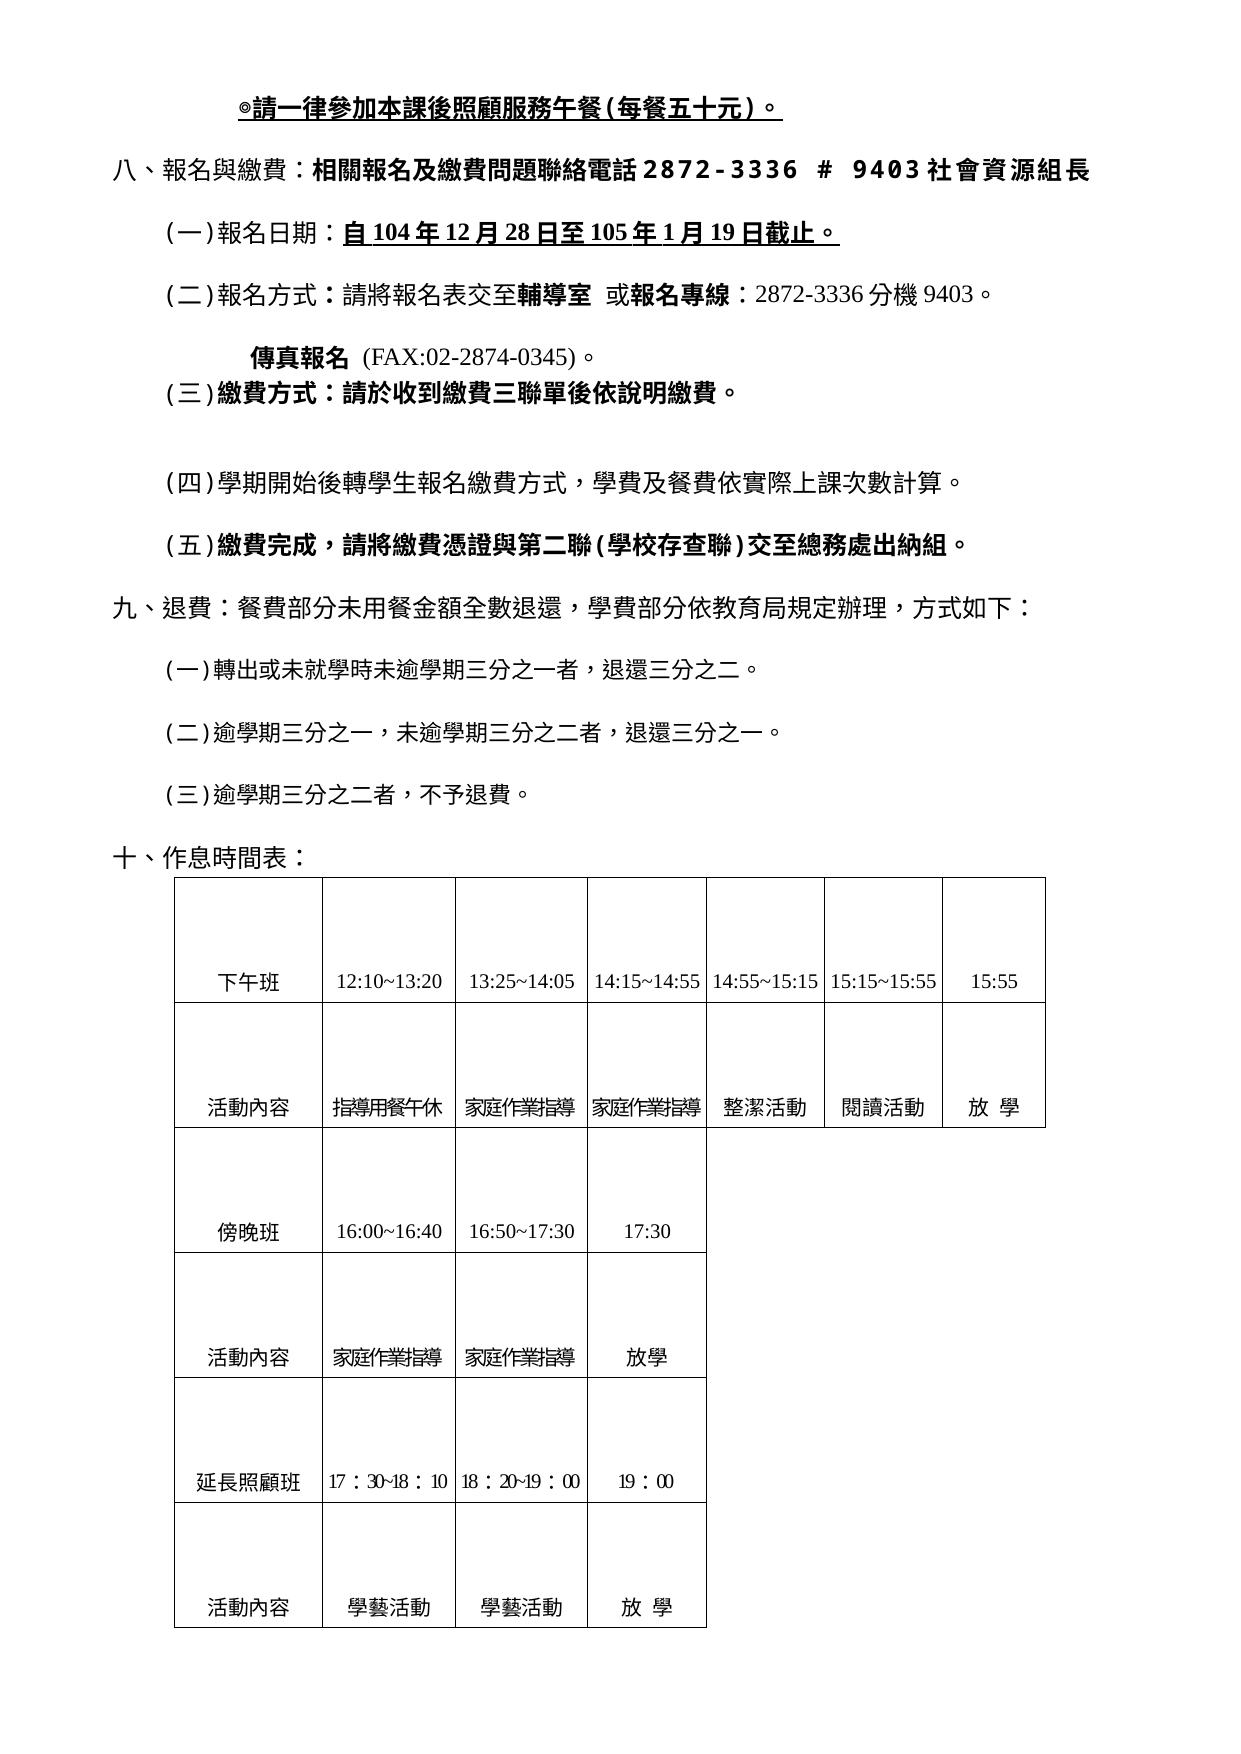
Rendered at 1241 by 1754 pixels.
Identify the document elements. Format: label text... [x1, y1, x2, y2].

table_header 13:25~14:05 [456, 878, 587, 1002]
text (三)繳費方式：請於收到繳費三聯單後依說明繳費。 [62, 377, 1178, 408]
table_cell [824, 1128, 942, 1252]
table_cell [942, 1252, 1046, 1377]
text 八、報名與繳費：相關報名及繳費問題聯絡電話2872-3336 # 9403社會資源組長 [112, 127, 1178, 189]
text (四)學期開始後轉學生報名繳費方式，學費及餐費依實際上課次數計算。 [162, 439, 1178, 502]
table_cell [942, 1502, 1046, 1627]
table_cell 放 學 [588, 1503, 706, 1627]
table_header 14:55~15:15 [707, 878, 824, 1002]
table_cell 學藝活動 [323, 1503, 455, 1627]
table_cell [707, 1252, 824, 1377]
table_header 12:10~13:20 [323, 878, 455, 1002]
table_cell 傍晚班 [175, 1128, 322, 1252]
table_cell 16:00~16:40 [323, 1128, 455, 1252]
table_cell 17：30~18：10 [323, 1378, 455, 1502]
text (二)逾學期三分之一，未逾學期三分之二者，退還三分之一。 [162, 689, 1178, 752]
table_cell 家庭作業指導 [323, 1253, 455, 1377]
text (一)報名日期：自104年12月28日至105年1月19日截止。 [162, 189, 1178, 252]
table_header 15:15~15:55 [825, 878, 942, 1002]
table_cell 指導用餐午休 [323, 1003, 455, 1127]
table_cell 活動內容 [175, 1503, 322, 1627]
table_cell 學藝活動 [456, 1503, 587, 1627]
text 十、作息時間表： [112, 814, 1178, 877]
text 傳真報名 (FAX:02-2874-0345)。 [162, 314, 1178, 377]
table_cell 16:50~17:30 [456, 1128, 587, 1252]
table_cell 活動內容 [175, 1003, 322, 1127]
table_cell [707, 1377, 824, 1502]
table_cell 18：20~19：00 [456, 1378, 587, 1502]
table_cell 家庭作業指導 [456, 1003, 587, 1127]
table_cell [824, 1377, 942, 1502]
table_header 15:55 [943, 878, 1045, 1002]
table_cell [707, 1502, 824, 1627]
table_cell [707, 1128, 824, 1252]
text (二)報名方式：請將報名表交至輔導室 或報名專線：2872-3336分機9403。 [162, 252, 1178, 314]
table_cell 家庭作業指導 [588, 1003, 706, 1127]
table_cell 放學 [588, 1253, 706, 1377]
table_cell [942, 1128, 1046, 1252]
table_cell 放 學 [943, 1003, 1045, 1127]
table_cell 家庭作業指導 [456, 1253, 587, 1377]
text 九、退費：餐費部分未用餐金額全數退還，學費部分依教育局規定辦理，方式如下： [112, 564, 1178, 627]
table_cell 活動內容 [175, 1253, 322, 1377]
text (五)繳費完成，請將繳費憑證與第二聯(學校存查聯)交至總務處出納組。 [162, 502, 1178, 564]
table_cell 整潔活動 [707, 1003, 824, 1127]
table_cell 閱讀活動 [825, 1003, 942, 1127]
table_cell 延長照顧班 [175, 1378, 322, 1502]
table_header 14:15~14:55 [588, 878, 706, 1002]
table_cell 17:30 [588, 1128, 706, 1252]
text (三)逾學期三分之二者，不予退費。 [162, 752, 1178, 814]
table_cell [942, 1377, 1046, 1502]
text (一)轉出或未就學時未逾學期三分之一者，退還三分之二。 [162, 627, 1178, 689]
table_cell 19：00 [588, 1378, 706, 1502]
table_cell [824, 1502, 942, 1627]
table_cell [824, 1252, 942, 1377]
text ◎請一律參加本課後照顧服務午餐(每餐五十元)。 [237, 64, 1178, 127]
table_header 下午班 [175, 878, 322, 1002]
